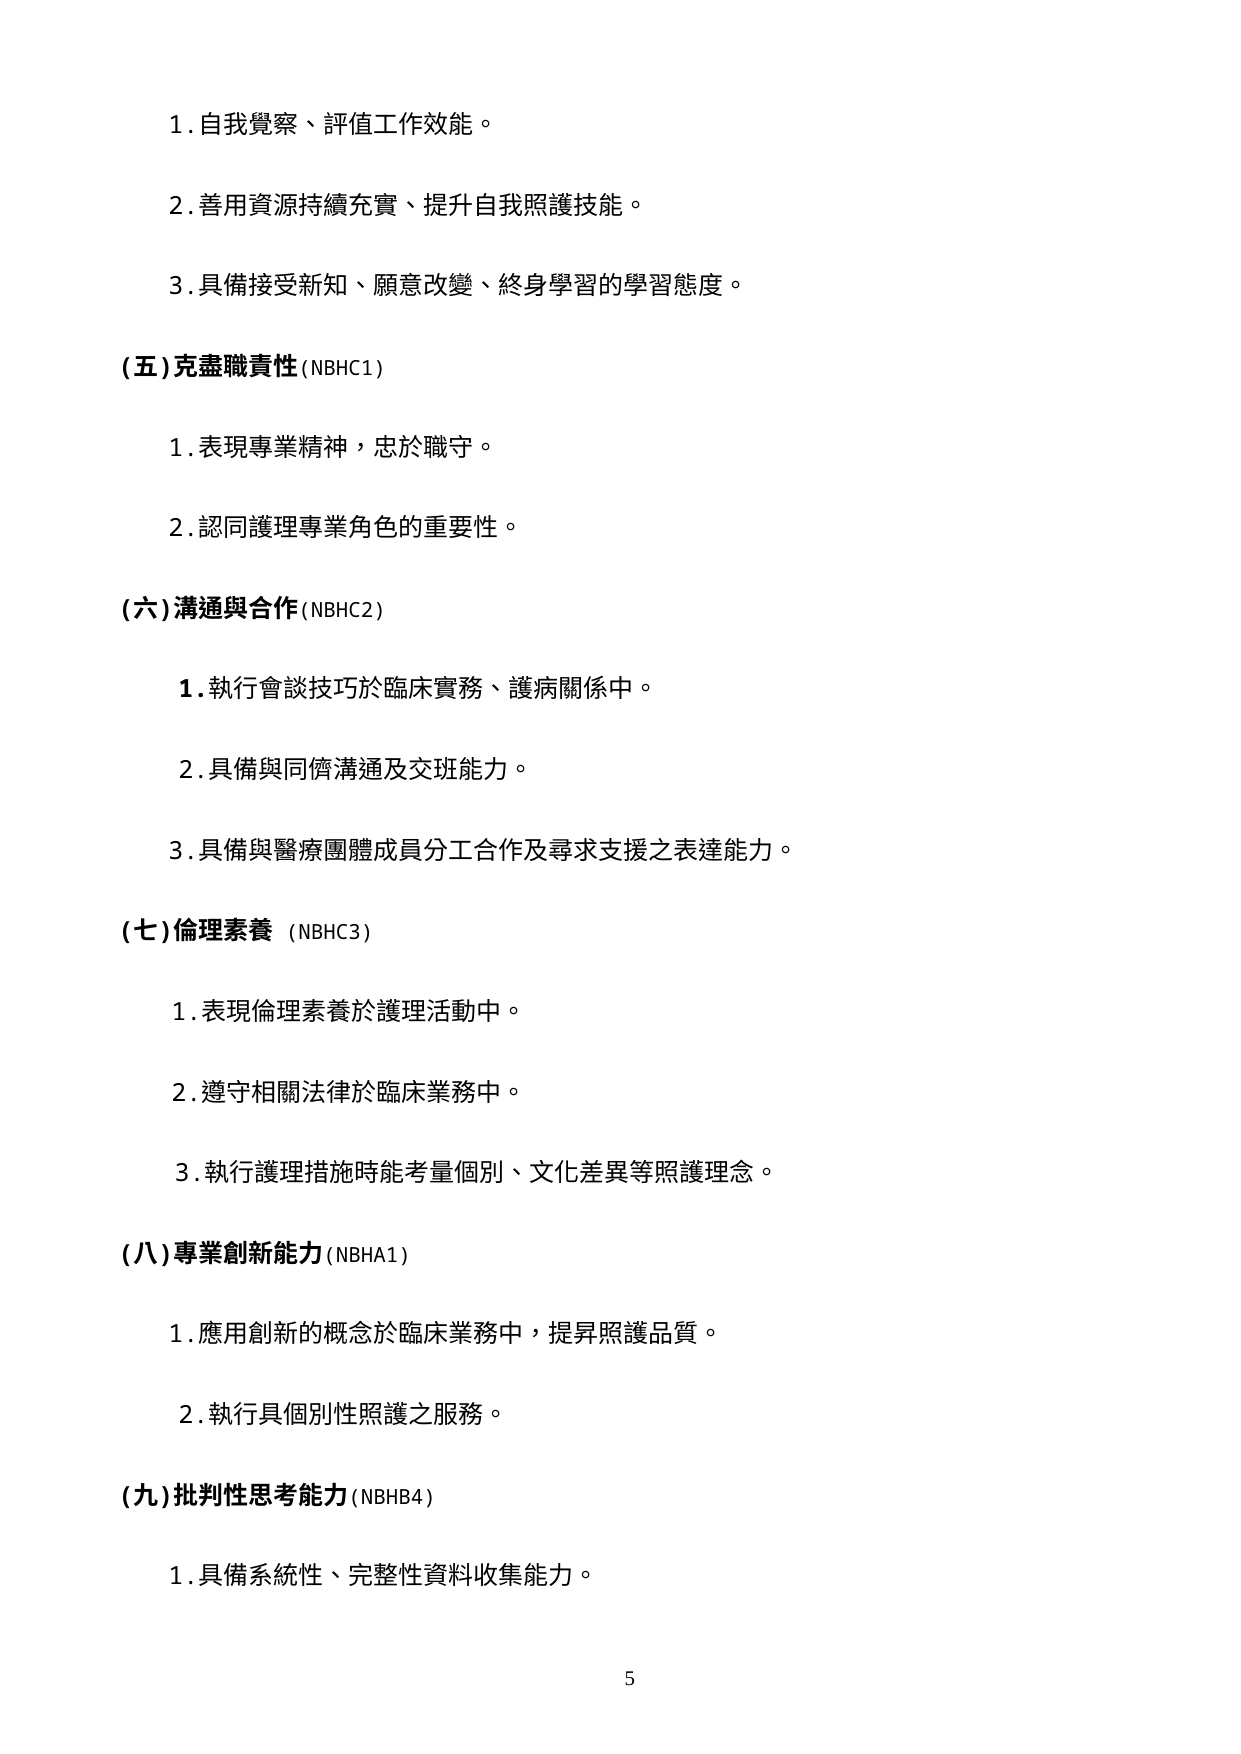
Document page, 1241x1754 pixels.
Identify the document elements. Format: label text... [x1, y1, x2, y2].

text 2.認同護理專業角色的重要性。 [118, 484, 1152, 547]
text (六)溝通與合作(NBHC2) [118, 565, 1152, 627]
text 1.表現專業精神，忠於職守。 [118, 403, 1152, 466]
text 2.具備與同儕溝通及交班能力。 [118, 726, 1152, 788]
text (九)批判性思考能力(NBHB4) [118, 1452, 1152, 1514]
text 1.表現倫理素養於護理活動中。 [118, 968, 1152, 1030]
text 2.執行具個別性照護之服務。 [118, 1371, 1152, 1433]
text 1.執行會談技巧於臨床實務、護病關係中。 [118, 645, 1152, 708]
text 1.應用創新的概念於臨床業務中，提昇照護品質。 [118, 1290, 1152, 1353]
text 3.執行護理措施時能考量個別、文化差異等照護理念。 [118, 1129, 1152, 1192]
text 3.具備與醫療團體成員分工合作及尋求支援之表達能力。 [118, 807, 1152, 869]
text 3.具備接受新知、願意改變、終身學習的學習態度。 [118, 242, 1152, 305]
text 2.遵守相關法律於臨床業務中。 [118, 1048, 1152, 1111]
text 1.具備系統性、完整性資料收集能力。 [118, 1532, 1152, 1595]
text (七)倫理素養 (NBHC3) [118, 887, 1152, 950]
text (八)專業創新能力(NBHA1) [118, 1210, 1152, 1272]
text 1.自我覺察、評值工作效能。 [118, 81, 1152, 143]
text (五)克盡職責性(NBHC1) [118, 323, 1152, 385]
text 2.善用資源持續充實、提升自我照護技能。 [118, 162, 1152, 224]
